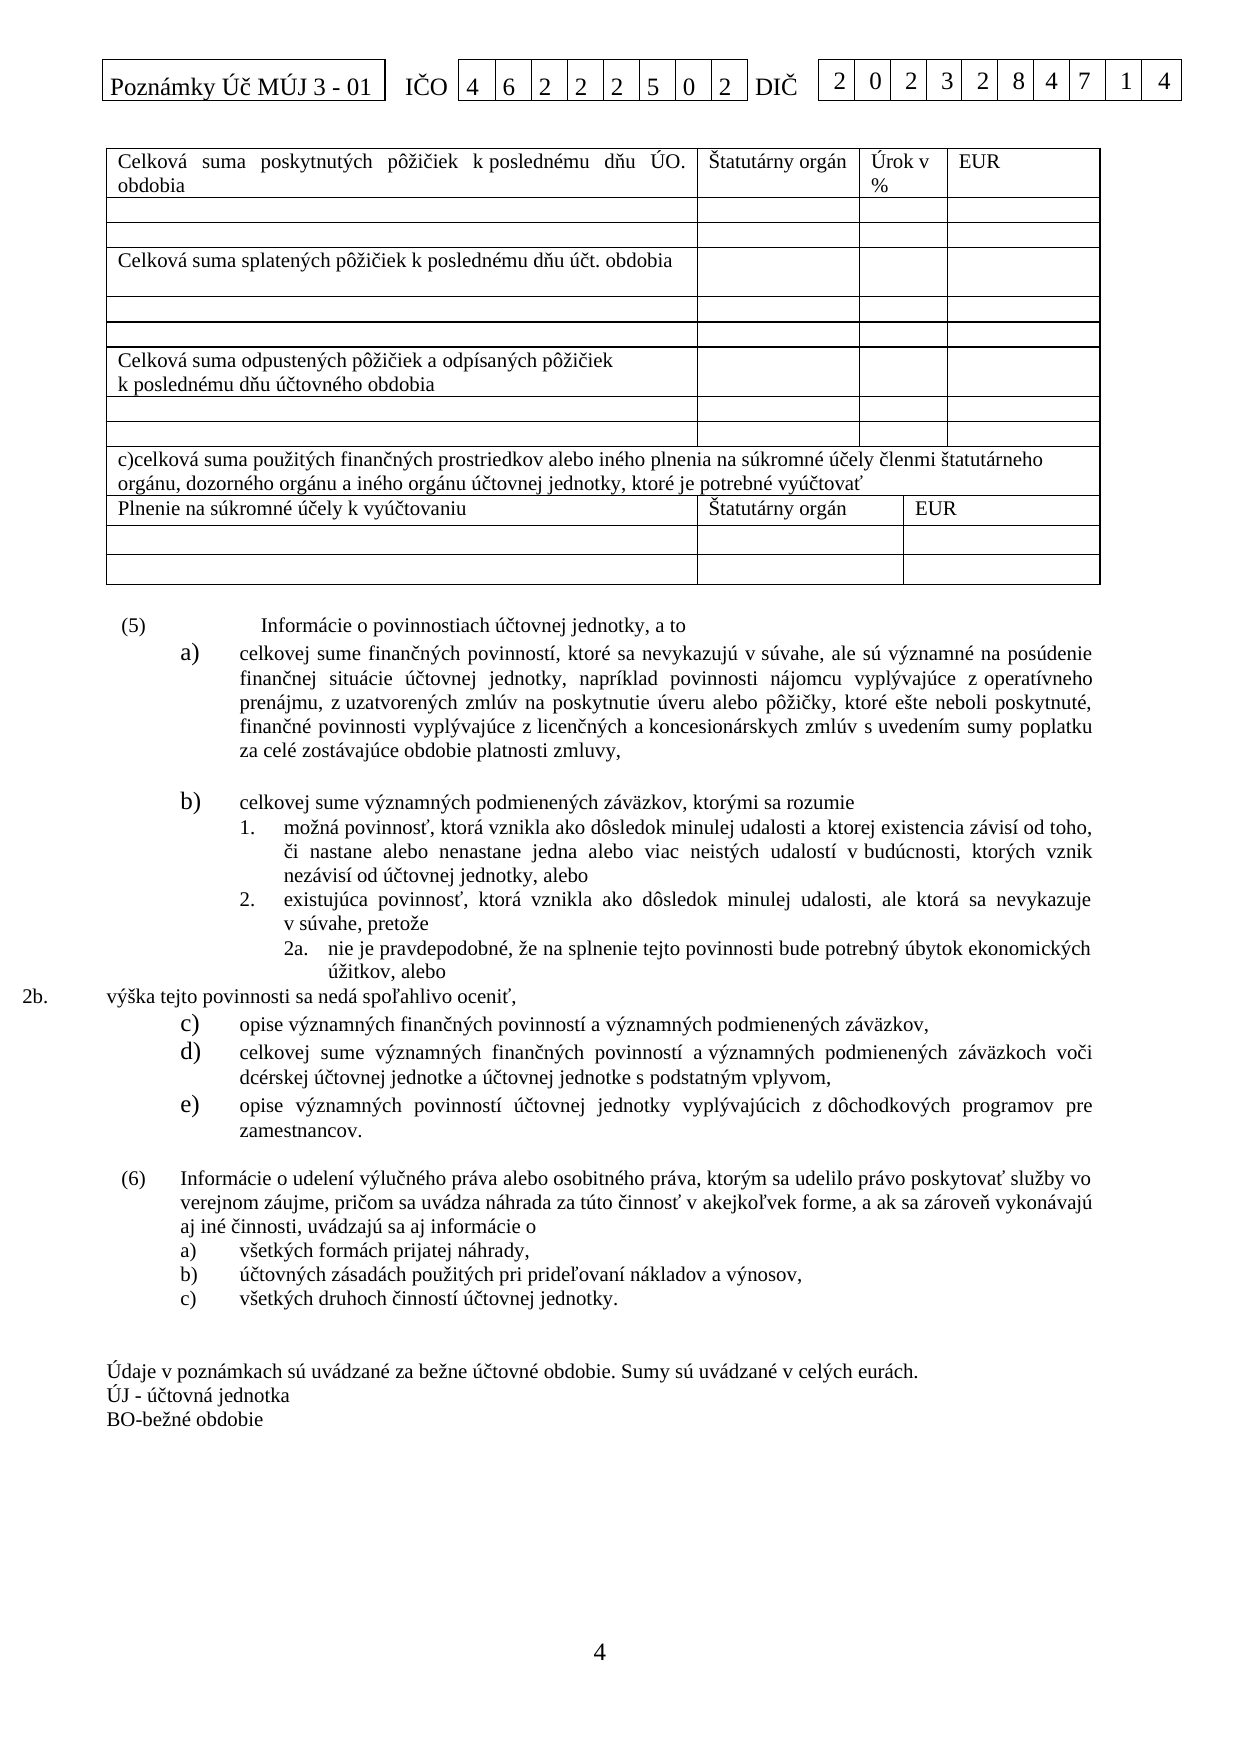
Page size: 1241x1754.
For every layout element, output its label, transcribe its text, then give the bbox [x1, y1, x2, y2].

table_cell [107, 198, 697, 222]
list možná povinnosť, ktorá vznikla ako dôsledok minulej udalosti a ktorej existencia závisí od toho, či nastane alebo nenastane jedna alebo viac neistých udalostí v budúcnosti, ktorých vznik nezávisí od účtovnej jednotky, alebo [239, 815, 1092, 887]
table_cell [948, 397, 1099, 421]
table_cell [698, 323, 859, 346]
table_cell EUR [904, 496, 1099, 524]
table_cell [860, 422, 947, 446]
table_cell Celková suma odpustených pôžičiek a odpísaných pôžičiek k poslednému dňu účtovného obdobia [107, 348, 697, 396]
table_cell [948, 297, 1099, 321]
list nie je pravdepodobné, že na splnenie tejto povinnosti bude potrebný úbytok ekonomických úžitkov, alebo [283, 935, 1092, 983]
list všetkých druhoch činností účtovnej jednotky. [180, 1286, 1092, 1310]
table_cell Celková suma splatených pôžičiek k poslednému dňu účt. obdobia [107, 248, 697, 296]
table_cell [948, 248, 1099, 296]
table_cell Štatutárny orgán [698, 496, 903, 524]
table_cell [860, 248, 947, 296]
list výška tejto povinnosti sa nedá spoľahlivo oceniť, [22, 983, 1092, 1008]
table_cell [948, 348, 1099, 396]
table_cell [948, 223, 1099, 247]
table_cell [698, 526, 903, 554]
table_cell [860, 223, 947, 247]
table_cell Úrok v % [860, 149, 947, 197]
table_cell Štatutárny orgán [698, 149, 859, 197]
table_cell [948, 422, 1099, 446]
table_cell c)celková suma použitých finančných prostriedkov alebo iného plnenia na súkromné účely členmi štatutárneho orgánu, dozorného orgánu a iného orgánu účtovnej jednotky, ktoré je potrebné vyúčtovať [107, 447, 1099, 495]
list Informácie o povinnostiach účtovnej jednotky, a to [121, 613, 1092, 637]
table_cell [107, 422, 697, 446]
list celkovej sume finančných povinností, ktoré sa nevykazujú v súvahe, ale sú významné na posúdenie finančnej situácie účtovnej jednotky, napríklad povinnosti nájomcu vyplývajúce z operatívneho prenájmu, z uzatvorených zmlúv na poskytnutie úveru alebo pôžičky, ktoré ešte neboli poskytnuté, finančné povinnosti vyplývajúce z licenčných a koncesionárskych zmlúv s uvedením sumy poplatku za celé zostávajúce obdobie platnosti zmluvy, [180, 637, 1092, 762]
table_cell [107, 397, 697, 421]
list celkovej sume významných podmienených záväzkov, ktorými sa rozumie [180, 786, 1092, 815]
table_cell Celková suma poskytnutých pôžičiek k poslednému dňu ÚO. obdobia [107, 149, 697, 197]
table_cell [860, 198, 947, 222]
table_cell [698, 248, 859, 296]
list opise významných povinností účtovnej jednotky vyplývajúcich z dôchodkových programov pre zamestnancov. [180, 1089, 1092, 1142]
table_cell [860, 348, 947, 396]
table_cell [698, 422, 859, 446]
table_cell Plnenie na súkromné účely k vyúčtovaniu [107, 496, 697, 524]
table_cell [860, 323, 947, 346]
table_cell [107, 555, 697, 583]
table_cell [860, 297, 947, 321]
table_cell [698, 297, 859, 321]
table_cell [107, 526, 697, 554]
table_cell [698, 223, 859, 247]
text BO-bežné obdobie [106, 1407, 1092, 1431]
table_cell [107, 223, 697, 247]
text Údaje v poznámkach sú uvádzané za bežne účtovné obdobie. Sumy sú uvádzané v celých eurách. [106, 1358, 1092, 1383]
list opise významných finančných povinností a významných podmienených záväzkov, [180, 1008, 1092, 1036]
list všetkých formách prijatej náhrady, [180, 1238, 1092, 1262]
table_cell [904, 555, 1099, 583]
list účtovných zásadách použitých pri prideľovaní nákladov a výnosov, [180, 1262, 1092, 1286]
table_cell [698, 555, 903, 583]
list Informácie o udelení výlučného práva alebo osobitného práva, ktorým sa udelilo právo poskytovať služby vo verejnom záujme, pričom sa uvádza náhrada za túto činnosť v akejkoľvek forme, a ak sa zároveň vykonávajú aj iné činnosti, uvádzajú sa aj informácie o [121, 1166, 1092, 1238]
table_cell [107, 323, 697, 346]
table_cell [107, 297, 697, 321]
list existujúca povinnosť, ktorá vznikla ako dôsledok minulej udalosti, ale ktorá sa nevykazuje v súvahe, pretože [239, 887, 1092, 935]
table_cell [698, 198, 859, 222]
table_cell [698, 397, 859, 421]
table_cell [948, 323, 1099, 346]
table_cell EUR [948, 149, 1099, 197]
table_cell [904, 526, 1099, 554]
table_cell [948, 198, 1099, 222]
text ÚJ - účtovná jednotka [106, 1383, 1092, 1407]
table_cell [860, 397, 947, 421]
table_cell [698, 348, 859, 396]
list celkovej sume významných finančných povinností a významných podmienených záväzkoch voči dcérskej účtovnej jednotke a účtovnej jednotke s podstatným vplyvom, [180, 1036, 1092, 1089]
